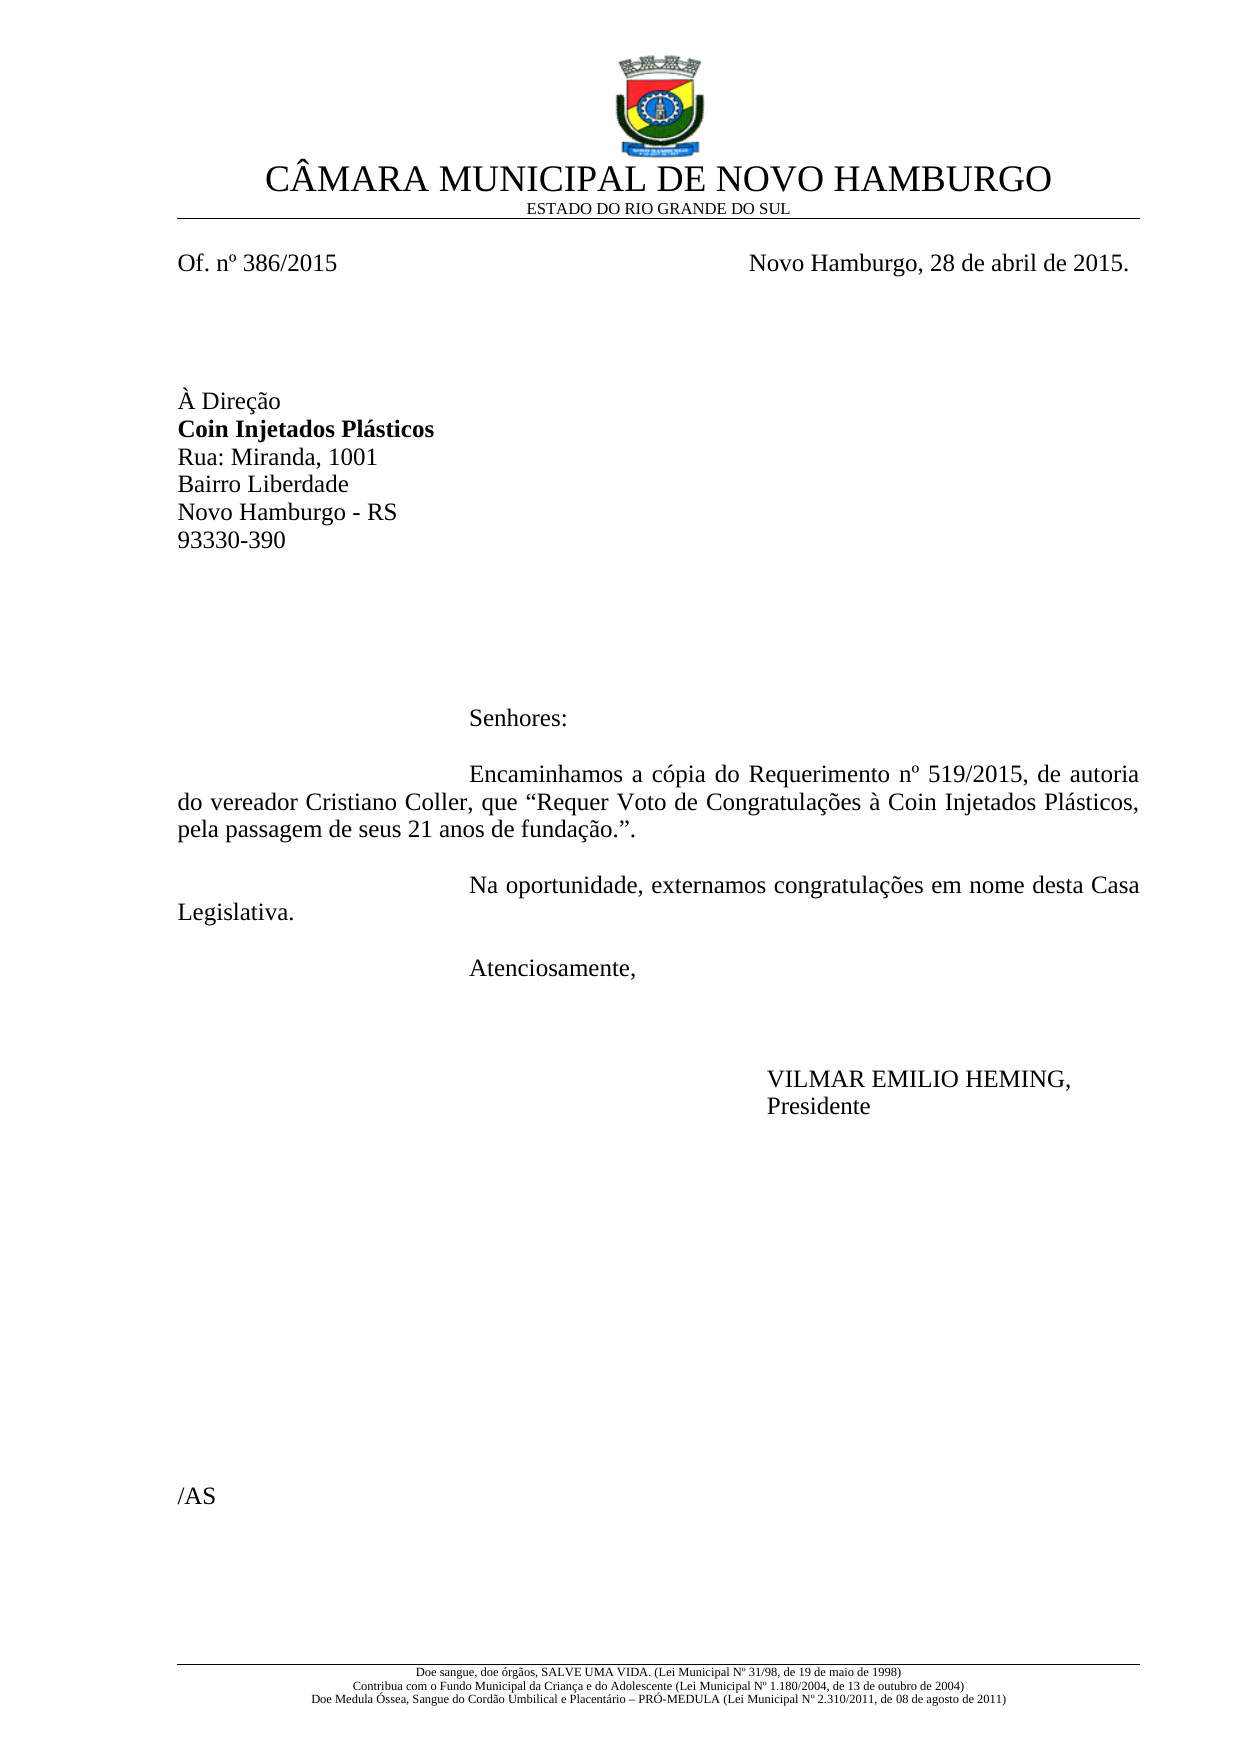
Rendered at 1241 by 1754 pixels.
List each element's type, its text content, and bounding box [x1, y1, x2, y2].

text Of. nº 386/2015 Novo Hamburgo, 28 de abril de 2015. [177, 249, 1140, 276]
text Bairro Liberdade [177, 470, 1140, 498]
text Senhores: [177, 704, 1140, 732]
text Novo Hamburgo - RS [177, 498, 1140, 526]
text Presidente [767, 1092, 1140, 1120]
text Na oportunidade, externamos congratulações em nome desta Casa Legislativa. [177, 871, 1140, 926]
text Coin Injetados Plásticos [177, 415, 1140, 443]
text Atenciosamente, [177, 954, 1140, 982]
text /AS [177, 1482, 1140, 1510]
text VILMAR EMILIO HEMING, [767, 1065, 1140, 1092]
picture [608, 47, 709, 163]
text À Direção [177, 387, 1140, 415]
text Encaminhamos a cópia do Requerimento nº 519/2015, de autoria do vereador Cristiano Coller, que “Requer Voto de Congratulações à Coin Injetados Plásticos, pela passagem de seus 21 anos de fundação.”. [177, 760, 1140, 843]
text Rua: Miranda, 1001 [177, 443, 1140, 470]
text 93330-390 [177, 526, 1140, 553]
